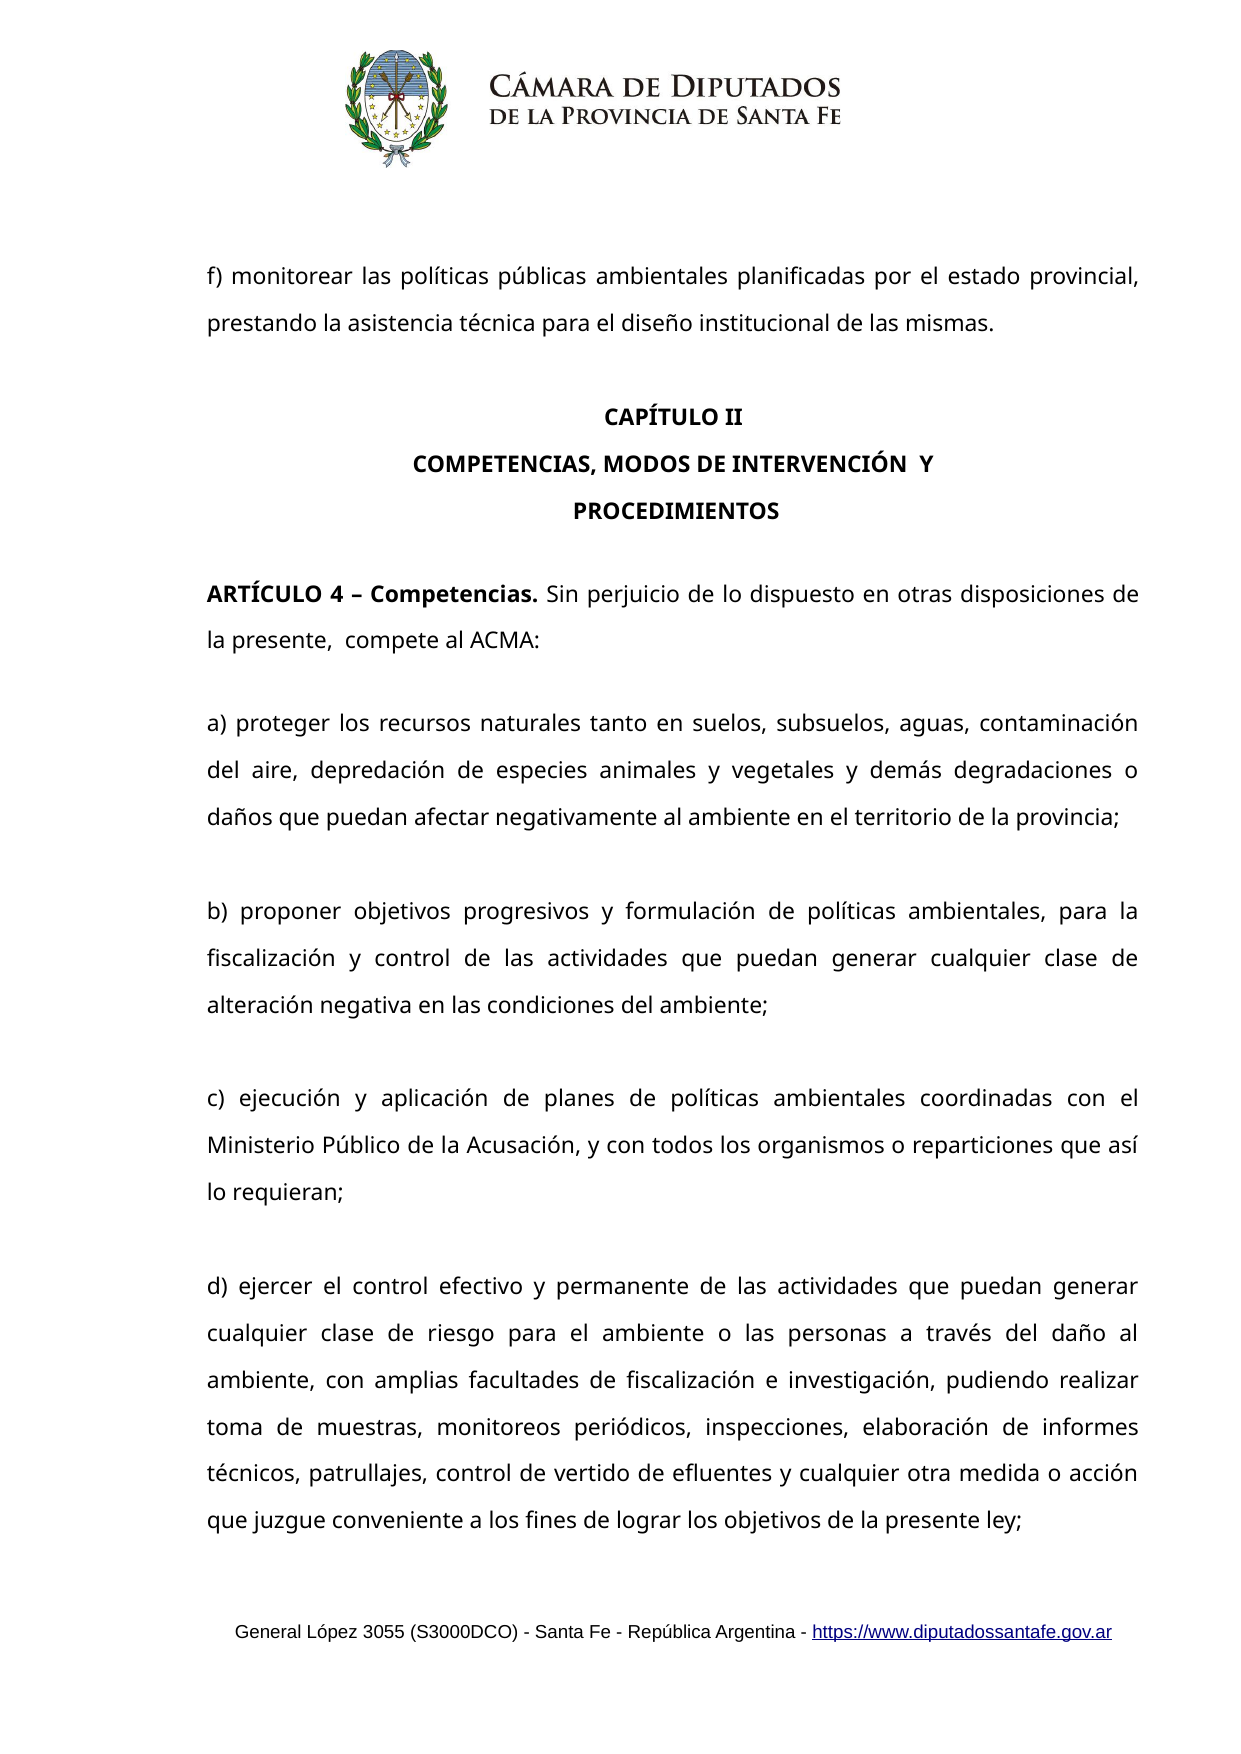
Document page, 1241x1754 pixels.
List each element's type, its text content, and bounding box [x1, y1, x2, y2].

text procedimientos [207, 494, 1140, 526]
text b) proponer objetivos progresivos y formulación de políticas ambientales, para la fiscalización y control de las actividades que puedan generar cualquier clase de alteración negativa en las condiciones del ambiente; [207, 895, 1140, 1020]
text f) monitorear las políticas públicas ambientales planificadas por el estado provincial, prestando la asistencia técnica para el diseño institucional de las mismas. [207, 260, 1140, 338]
picture [345, 50, 841, 172]
text a) proteger los recursos naturales tanto en suelos, subsuelos, aguas, contaminación del aire, depredación de especies animales y vegetales y demás degradaciones o daños que puedan afectar negativamente al ambiente en el territorio de la provincia; [207, 707, 1140, 832]
text COMPETENCIAS, modos de intervención y [207, 448, 1140, 479]
text c) ejecución y aplicación de planes de políticas ambientales coordinadas con el Ministerio Público de la Acusación, y con todos los organismos o reparticiones que así lo requieran; [207, 1082, 1140, 1207]
text d) ejercer el control efectivo y permanente de las actividades que puedan generar cualquier clase de riesgo para el ambiente o las personas a través del daño al ambiente, con amplias facultades de fiscalización e investigación, pudiendo realizar toma de muestras, monitoreos periódicos, inspecciones, elaboración de informes técnicos, patrullajes, control de vertido de efluentes y cualquier otra medida o acción que juzgue conveniente a los fines de lograr los objetivos de la presente ley; [207, 1270, 1140, 1535]
text CAPÍTULO II [207, 401, 1140, 432]
text ARTÍCULO 4 – Competencias. Sin perjuicio de lo dispuesto en otras disposiciones de la presente, compete al ACMA: [207, 577, 1140, 656]
